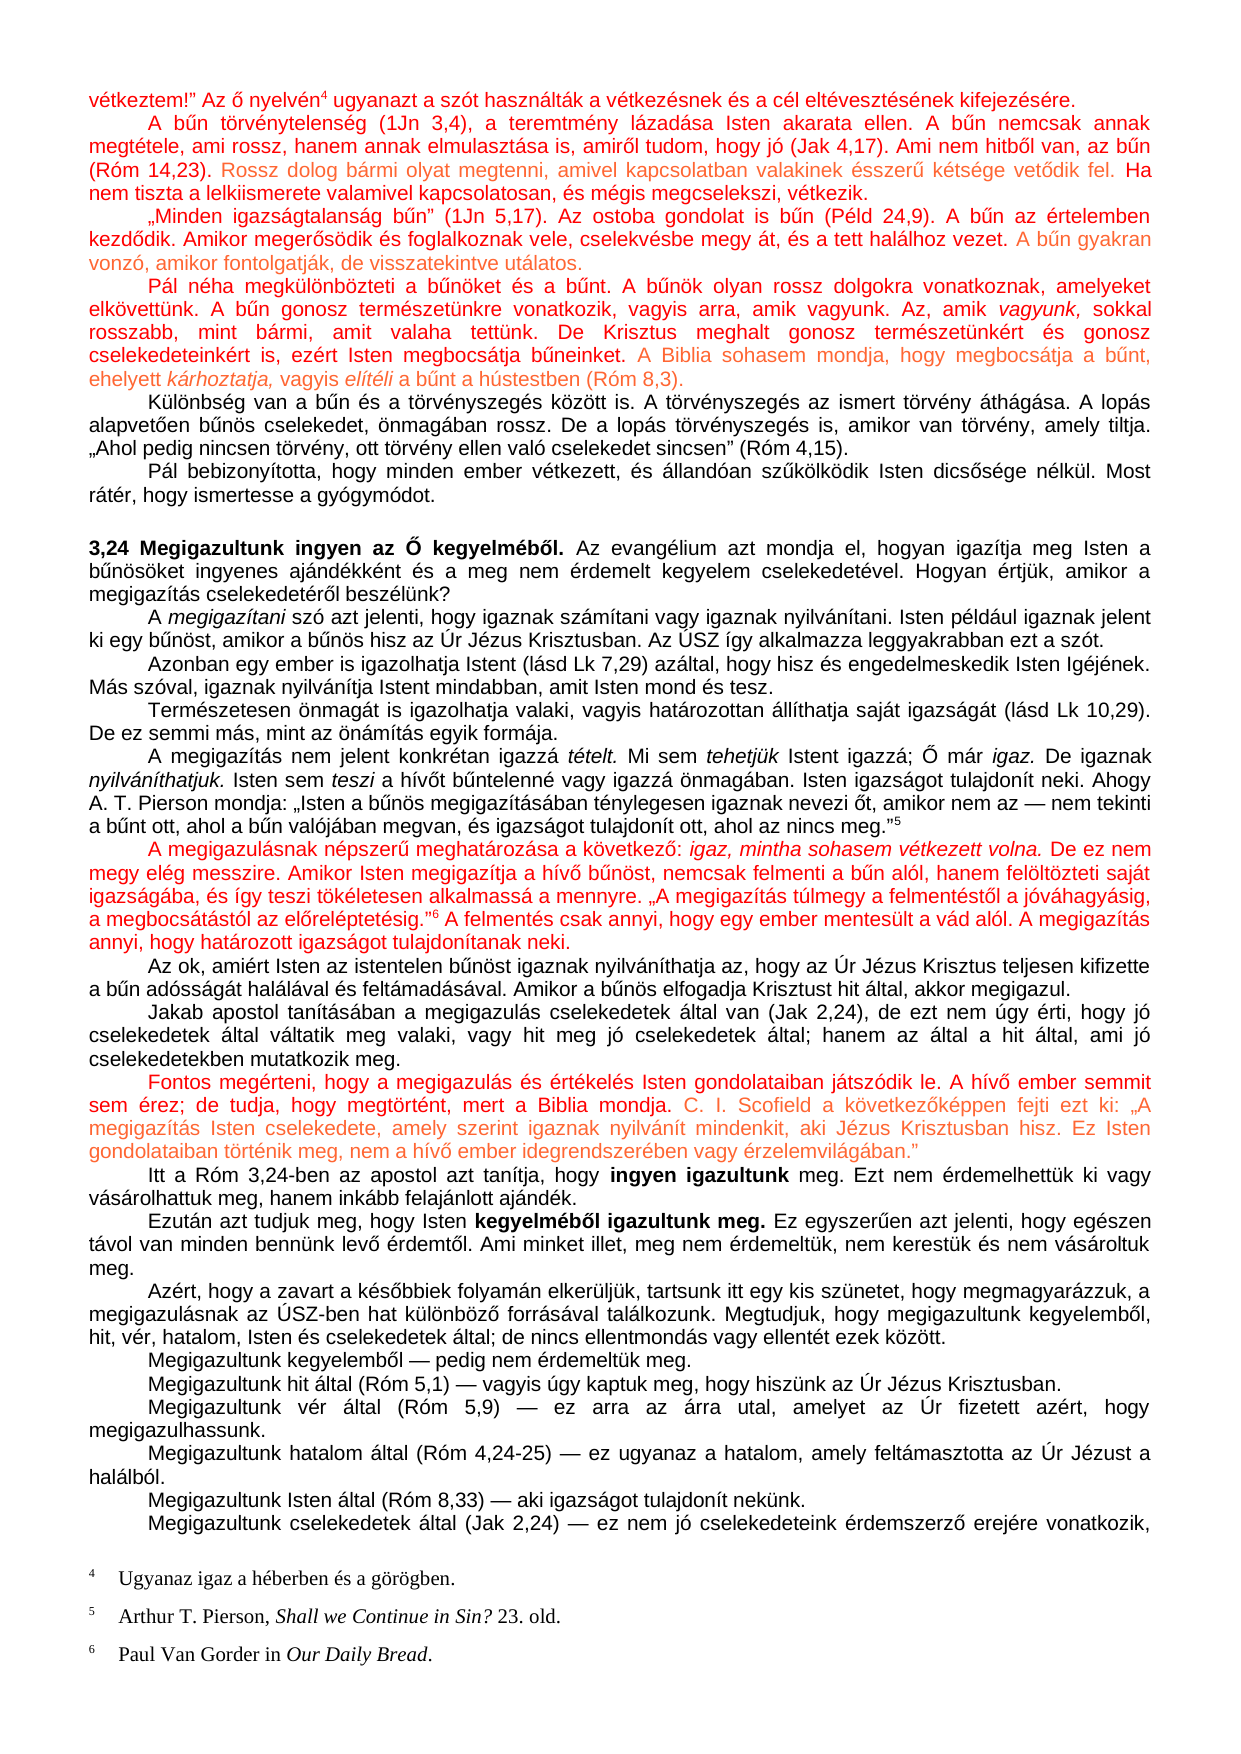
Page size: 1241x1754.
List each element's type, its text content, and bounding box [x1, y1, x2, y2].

text Megigazultunk cselekedetek által (Jak 2,24) — ez nem jó cselekedeteink érdemszerző erejére vonatkozik, [88, 1512, 1152, 1535]
text Különbség van a bűn és a törvényszegés között is. A törvényszegés az ismert törvény áthágása. A lopás alapvetően bűnös cselekedet, önmagában rossz. De a lopás törvényszegés is, amikor van törvény, amely tiltja. „Ahol pedig nincsen törvény, ott törvény ellen való cselekedet sincsen” (Róm 4,15). [88, 391, 1152, 460]
text 3,24 Megigazultunk ingyen az Ő kegyelméből. Az evangélium azt mondja el, hogyan igazítja meg Isten a bűnösöket ingyenes ajándékként és a meg nem érdemelt kegyelem cselekedetével. Hogyan értjük, amikor a megigazítás cselekedetéről beszélünk? [88, 536, 1152, 606]
text Azonban egy ember is igazolhatja Istent (lásd Lk 7,29) azáltal, hogy hisz és engedelmeskedik Isten Igéjének. Más szóval, igaznak nyilvánítja Istent mindabban, amit Isten mond és tesz. [88, 652, 1152, 699]
text Pál bebizonyította, hogy minden ember vétkezett, és állandóan szűkölködik Isten dicsősége nélkül. Most rátér, hogy ismertesse a gyógymódot. [88, 460, 1152, 507]
text A megigazulásnak népszerű meghatározása a következő: igaz, mintha sohasem vétkezett volna. De ez nem megy elég messzire. Amikor Isten megigazítja a hívő bűnöst, nemcsak felmenti a bűn alól, hanem felöltözteti saját igazságába, és így teszi tökéletesen alkalmassá a mennyre. „A megigazítás túlmegy a felmentéstől a jóváhagyásig, a megbocsátástól az előreléptetésig.” A felmentés csak annyi, hogy egy ember mentesült a vád alól. A megigazítás annyi, hogy határozott igazságot tulajdonítanak neki. [88, 838, 1152, 954]
text A megigazítás nem jelent konkrétan igazzá tételt. Mi sem tehetjük Istent igazzá; Ő már igaz. De igaznak nyilváníthatjuk. Isten sem teszi a hívőt bűntelenné vagy igazzá önmagában. Isten igazságot tulajdonít neki. Ahogy A. T. Pierson mondja: „Isten a bűnös megigazításában ténylegesen igaznak nevezi őt, amikor nem az — nem tekinti a bűnt ott, ahol a bűn valójában megvan, és igazságot tulajdonít ott, ahol az nincs meg.” [88, 745, 1152, 838]
text Ezután azt tudjuk meg, hogy Isten kegyelméből igazultunk meg. Ez egyszerűen azt jelenti, hogy egészen távol van minden bennünk levő érdemtől. Ami minket illet, meg nem érdemeltük, nem kerestük és nem vásároltuk meg. [88, 1210, 1152, 1279]
text Ugyanaz igaz a héberben és a görögben. [88, 1567, 1152, 1590]
text Megigazultunk Isten által (Róm 8,33) — aki igazságot tulajdonít nekünk. [88, 1488, 1152, 1512]
text Megigazultunk hit által (Róm 5,1) — vagyis úgy kaptuk meg, hogy hiszünk az Úr Jézus Krisztusban. [88, 1372, 1152, 1396]
text Fontos megérteni, hogy a megigazulás és értékelés Isten gondolataiban játszódik le. A hívő ember semmit sem érez; de tudja, hogy megtörtént, mert a Biblia mondja. C. I. Scofield a következőképpen fejti ezt ki: „A megigazítás Isten cselekedete, amely szerint igaznak nyilvánít mindenkit, aki Jézus Krisztusban hisz. Ez Isten gondolataiban történik meg, nem a hívő ember idegrendszerében vagy érzelemvilágában.” [88, 1070, 1152, 1163]
text A megigazítani szó azt jelenti, hogy igaznak számítani vagy igaznak nyilvánítani. Isten például igaznak jelent ki egy bűnöst, amikor a bűnös hisz az Úr Jézus Krisztusban. Az ÚSZ így alkalmazza leggyakrabban ezt a szót. [88, 606, 1152, 652]
text Paul Van Gorder in Our Daily Bread. [88, 1642, 1152, 1665]
text Pál néha megkülönbözteti a bűnöket és a bűnt. A bűnök olyan rossz dolgokra vonatkoznak, amelyeket elkövettünk. A bűn gonosz természetünkre vonatkozik, vagyis arra, amik vagyunk. Az, amik vagyunk, sokkal rosszabb, mint bármi, amit valaha tettünk. De Krisztus meghalt gonosz természetünkért és gonosz cselekedeteinkért is, ezért Isten megbocsátja bűneinket. A Biblia sohasem mondja, hogy megbocsátja a bűnt, ehelyett kárhoztatja, vagyis elítéli a bűnt a hústestben (Róm 8,3). [88, 274, 1152, 391]
text A bűn törvénytelenség (1Jn 3,4), a teremtmény lázadása Isten akarata ellen. A bűn nemcsak annak megtétele, ami rossz, hanem annak elmulasztása is, amiről tudom, hogy jó (Jak 4,17). Ami nem hitből van, az bűn (Róm 14,23). Rossz dolog bármi olyat megtenni, amivel kapcsolatban valakinek ésszerű kétsége vetődik fel. Ha nem tiszta a lelkiismerete valamivel kapcsolatosan, és mégis megcselekszi, vétkezik. [88, 112, 1152, 205]
text Megigazultunk kegyelemből — pedig nem érdemeltük meg. [88, 1349, 1152, 1372]
text Az ok, amiért Isten az istentelen bűnöst igaznak nyilváníthatja az, hogy az Úr Jézus Krisztus teljesen kifizette a bűn adósságát halálával és feltámadásával. Amikor a bűnös elfogadja Krisztust hit által, akkor megigazul. [88, 954, 1152, 1001]
text Arthur T. Pierson, Shall we Continue in Sin? 23. old. [88, 1604, 1152, 1628]
text Megigazultunk vér által (Róm 5,9) — ez arra az árra utal, amelyet az Úr fizetett azért, hogy megigazulhassunk. [88, 1396, 1152, 1442]
text „Minden igazságtalanság bűn” (1Jn 5,17). Az ostoba gondolat is bűn (Péld 24,9). A bűn az értelemben kezdődik. Amikor megerősödik és foglalkoznak vele, cselekvésbe megy át, és a tett halálhoz vezet. A bűn gyakran vonzó, amikor fontolgatják, de visszatekintve utálatos. [88, 205, 1152, 274]
text Megigazultunk hatalom által (Róm 4,24-25) — ez ugyanaz a hatalom, amely feltámasztotta az Úr Jézust a halálból. [88, 1442, 1152, 1488]
text Itt a Róm 3,24-ben az apostol azt tanítja, hogy ingyen igazultunk meg. Ezt nem érdemelhettük ki vagy vásárolhattuk meg, hanem inkább felajánlott ajándék. [88, 1163, 1152, 1210]
text Jakab apostol tanításában a megigazulás cselekedetek által van (Jak 2,24), de ezt nem úgy érti, hogy jó cselekedetek által váltatik meg valaki, vagy hit meg jó cselekedetek által; hanem az által a hit által, ami jó cselekedetekben mutatkozik meg. [88, 1001, 1152, 1070]
text vétkeztem!” Az ő nyelvén ugyanazt a szót használták a vétkezésnek és a cél eltévesztésének kifejezésére. [88, 88, 1152, 112]
text Azért, hogy a zavart a későbbiek folyamán elkerüljük, tartsunk itt egy kis szünetet, hogy megmagyarázzuk, a megigazulásnak az ÚSZ-ben hat különböző forrásával találkozunk. Megtudjuk, hogy megigazultunk kegyelemből, hit, vér, hatalom, Isten és cselekedetek által; de nincs ellentmondás vagy ellentét ezek között. [88, 1279, 1152, 1349]
text Természetesen önmagát is igazolhatja valaki, vagyis határozottan állíthatja saját igazságát (lásd Lk 10,29). De ez semmi más, mint az önámítás egyik formája. [88, 699, 1152, 745]
